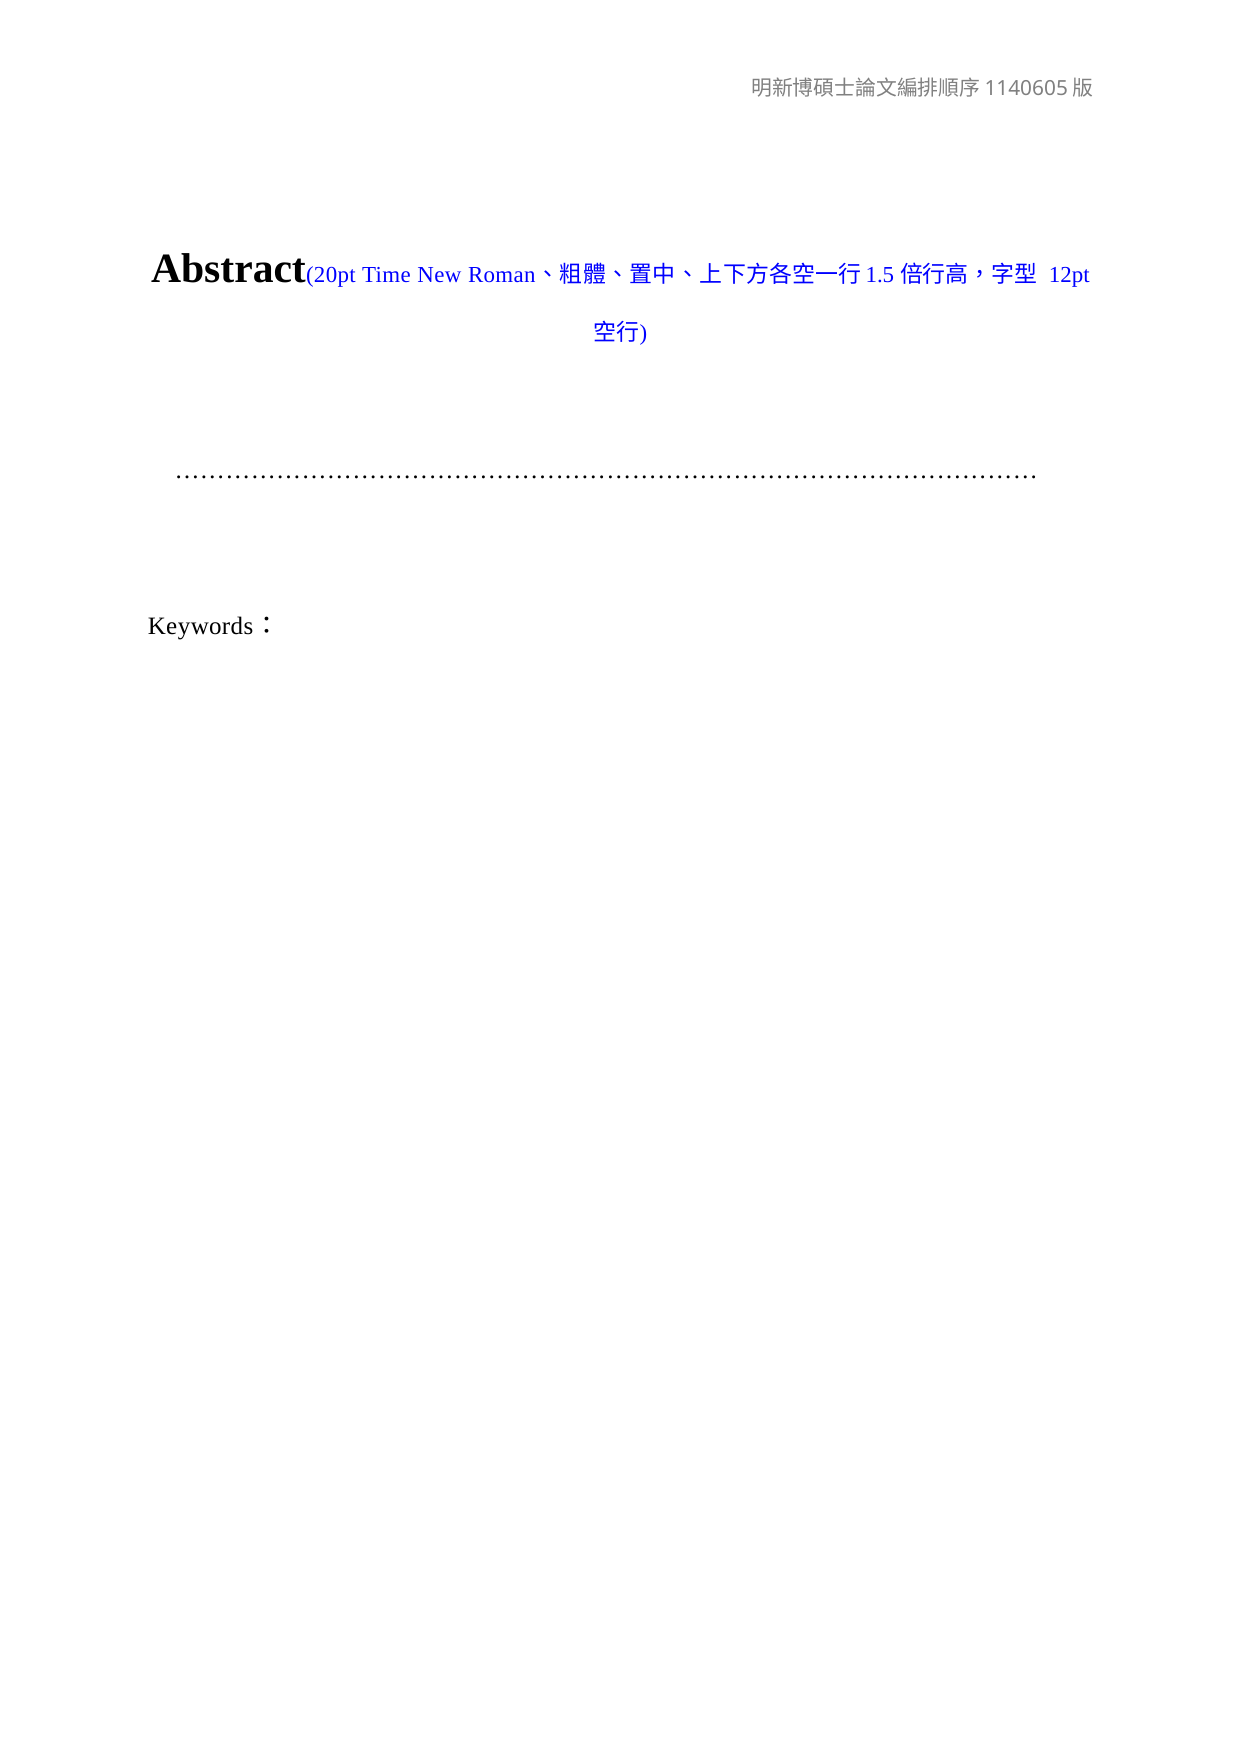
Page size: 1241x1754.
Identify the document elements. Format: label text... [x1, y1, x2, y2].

text Abstract(20pt Time New Roman、粗體、置中、上下方各空一行1.5 倍行高，字型 12pt 空行) [148, 226, 1092, 351]
text ………………………………………………………………………………………… [148, 428, 1092, 490]
text Keywords： [148, 582, 1092, 644]
